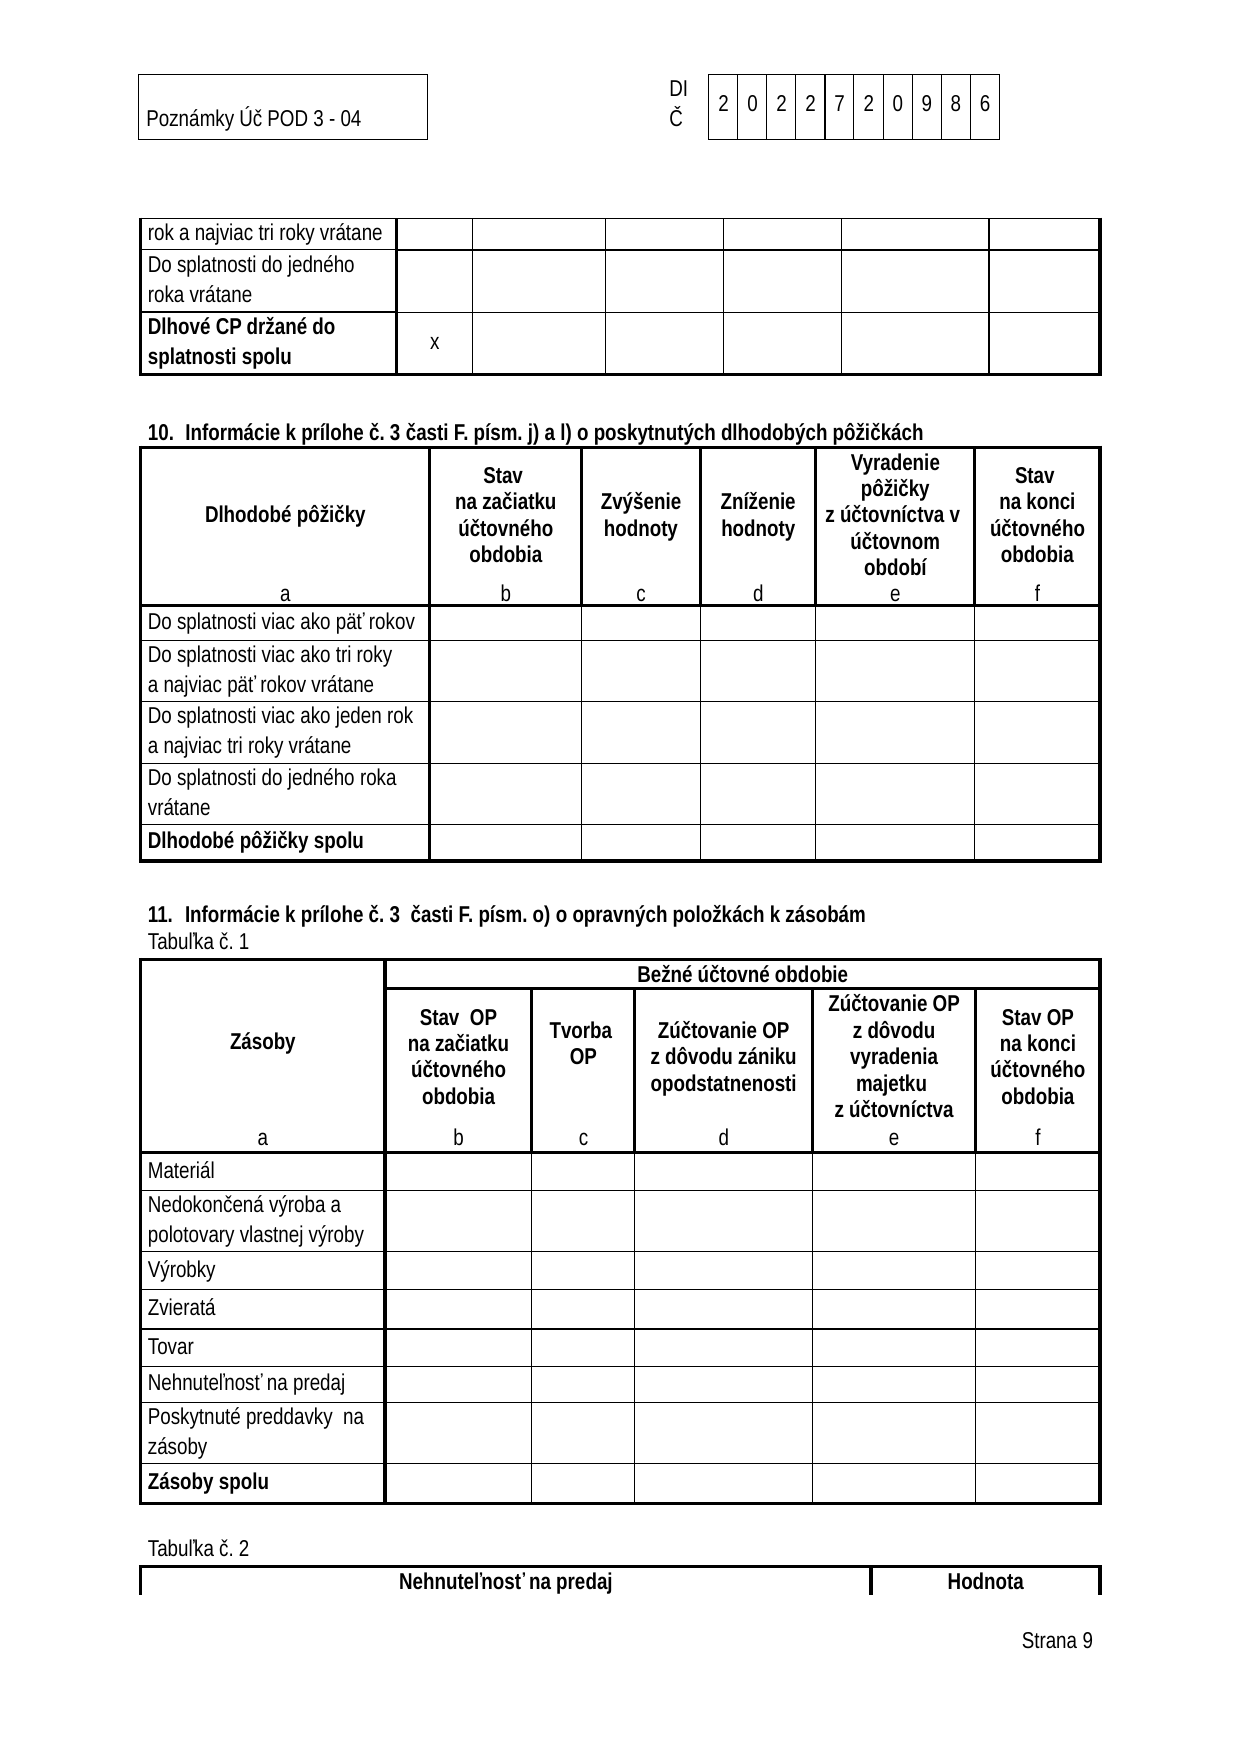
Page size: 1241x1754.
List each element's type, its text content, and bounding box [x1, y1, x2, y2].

table_cell [842, 219, 988, 249]
table_cell Do splatnosti viac ako jeden rok a najviac tri roky vrátane [142, 702, 428, 762]
table_cell [635, 1154, 812, 1189]
table_cell Zvieratá [142, 1290, 383, 1328]
table_cell e [814, 1122, 974, 1151]
table_cell [976, 1464, 1098, 1502]
table_cell f [977, 1122, 1098, 1151]
table_header Zásoby [142, 961, 383, 1122]
table_cell x [398, 313, 472, 373]
table_cell Do splatnosti do jedného roka vrátane [142, 250, 395, 311]
table_cell Dlhodobé pôžičky spolu [142, 825, 428, 859]
table_cell [431, 825, 581, 859]
table_cell [635, 1367, 812, 1402]
table_cell Stav OP na začiatku účtovného obdobia [387, 990, 530, 1122]
table_cell [387, 1464, 531, 1502]
table_cell Tovar [142, 1330, 383, 1366]
table_cell [975, 702, 1098, 762]
table_cell [431, 641, 581, 701]
table_cell Do splatnosti viac ako tri roky a najviac päť rokov vrátane [142, 641, 428, 701]
table_cell [813, 1252, 975, 1289]
table_cell [724, 251, 841, 311]
table_cell [431, 607, 581, 639]
table_cell [532, 1403, 634, 1463]
table_cell a [142, 1122, 383, 1151]
table_cell [473, 219, 605, 249]
table_cell [813, 1464, 975, 1502]
table_header Stav na konci účtovného obdobia [976, 449, 1098, 580]
table_cell c [583, 580, 699, 604]
table_cell [842, 313, 988, 373]
table_cell [976, 1403, 1098, 1463]
table_cell Do splatnosti do jedného roka vrátane [142, 764, 428, 824]
table_cell [990, 219, 1098, 249]
table_cell [387, 1290, 531, 1328]
table_cell b [387, 1122, 530, 1151]
table_cell Nehnuteľnosť na predaj [142, 1367, 383, 1402]
table_cell [582, 764, 700, 824]
table_cell [724, 219, 841, 249]
table_cell Dlhové CP držané do splatnosti spolu [142, 313, 395, 373]
table_cell [701, 764, 815, 824]
table_cell [842, 251, 988, 311]
table_cell [813, 1403, 975, 1463]
table_cell [473, 251, 605, 311]
table_cell Nedokončená výroba a polotovary vlastnej výroby [142, 1191, 383, 1251]
table_header Hodnota [873, 1568, 1098, 1594]
table_cell [701, 641, 815, 701]
table_cell Stav OP na konci účtovného obdobia [977, 990, 1098, 1122]
table_cell [532, 1330, 634, 1366]
table_header Vyradenie pôžičky z účtovníctva v účtovnom období [817, 449, 973, 580]
table_cell [398, 251, 472, 311]
table_cell Zásoby spolu [142, 1464, 383, 1502]
table_cell e [817, 580, 973, 604]
table_cell a [142, 580, 428, 604]
table_cell [990, 251, 1098, 311]
table_cell [975, 607, 1098, 639]
table_cell [431, 764, 581, 824]
table_cell [976, 1367, 1098, 1402]
table_cell [398, 219, 472, 249]
table_cell b [431, 580, 580, 604]
table_cell [813, 1290, 975, 1328]
table_cell [532, 1290, 634, 1328]
table_cell [816, 641, 974, 701]
table_cell [532, 1191, 634, 1251]
table_cell [975, 825, 1098, 859]
table_cell [473, 313, 605, 373]
table_cell [635, 1330, 812, 1366]
table_cell [387, 1403, 531, 1463]
table_cell rok a najviac tri roky vrátane [142, 219, 395, 249]
table_cell [532, 1154, 634, 1189]
table_cell [701, 702, 815, 762]
table_cell Výrobky [142, 1252, 383, 1289]
table_cell [606, 251, 723, 311]
table_cell [976, 1290, 1098, 1328]
table_cell [635, 1403, 812, 1463]
table_cell [387, 1191, 531, 1251]
table_header Zníženie hodnoty [702, 449, 814, 580]
table_cell Zúčtovanie OP z dôvodu vyradenia majetku z účtovníctva [814, 990, 974, 1122]
table_cell c [533, 1122, 633, 1151]
table_cell [387, 1367, 531, 1402]
table_cell [701, 607, 815, 639]
table_cell Poskytnuté preddavky na zásoby [142, 1403, 383, 1463]
text Tabuľka č. 1 [148, 928, 1093, 954]
table_cell [813, 1330, 975, 1366]
table_header Dlhodobé pôžičky [142, 449, 428, 580]
table_cell [816, 702, 974, 762]
table_cell [582, 825, 700, 859]
table_cell [976, 1252, 1098, 1289]
table_cell [387, 1330, 531, 1366]
table_cell [813, 1154, 975, 1189]
table_cell [813, 1367, 975, 1402]
table_cell Tvorba OP [533, 990, 633, 1122]
title Informácie k prílohe č. 3 časti F. písm. j) a l) o poskytnutých dlhodobých pôžičkách [148, 419, 1093, 446]
table_cell [387, 1252, 531, 1289]
table_cell d [636, 1122, 811, 1151]
table_cell [724, 313, 841, 373]
table_cell [816, 764, 974, 824]
table_cell [976, 1154, 1098, 1189]
table_cell [813, 1191, 975, 1251]
table_cell [532, 1464, 634, 1502]
table_cell Zúčtovanie OP z dôvodu zániku opodstatnenosti [636, 990, 811, 1122]
table_cell [976, 1191, 1098, 1251]
table_cell [606, 219, 723, 249]
table_cell [532, 1252, 634, 1289]
table_cell [816, 607, 974, 639]
table_cell [431, 702, 581, 762]
table_header Nehnuteľnosť na predaj [142, 1568, 869, 1594]
table_header Bežné účtovné obdobie [387, 961, 1098, 987]
table_cell [387, 1154, 531, 1189]
title Informácie k prílohe č. 3 časti F. písm. o) o opravných položkách k zásobám [148, 901, 1093, 928]
table_cell [975, 764, 1098, 824]
table_cell [582, 702, 700, 762]
table_cell [635, 1290, 812, 1328]
table_cell [990, 313, 1098, 373]
table_cell [606, 313, 723, 373]
table_header Stav na začiatku účtovného obdobia [431, 449, 580, 580]
table_cell [975, 641, 1098, 701]
table_cell f [976, 580, 1098, 604]
table_cell Materiál [142, 1154, 383, 1189]
table_cell [976, 1330, 1098, 1366]
table_cell d [702, 580, 814, 604]
table_cell [635, 1252, 812, 1289]
table_cell [701, 825, 815, 859]
table_header Zvýšenie hodnoty [583, 449, 699, 580]
table_cell [532, 1367, 634, 1402]
table_cell [816, 825, 974, 859]
table_cell Do splatnosti viac ako päť rokov [142, 607, 428, 639]
table_cell [582, 641, 700, 701]
table_cell [582, 607, 700, 639]
text Tabuľka č. 2 [148, 1535, 1093, 1561]
table_cell [635, 1191, 812, 1251]
table_cell [635, 1464, 812, 1502]
